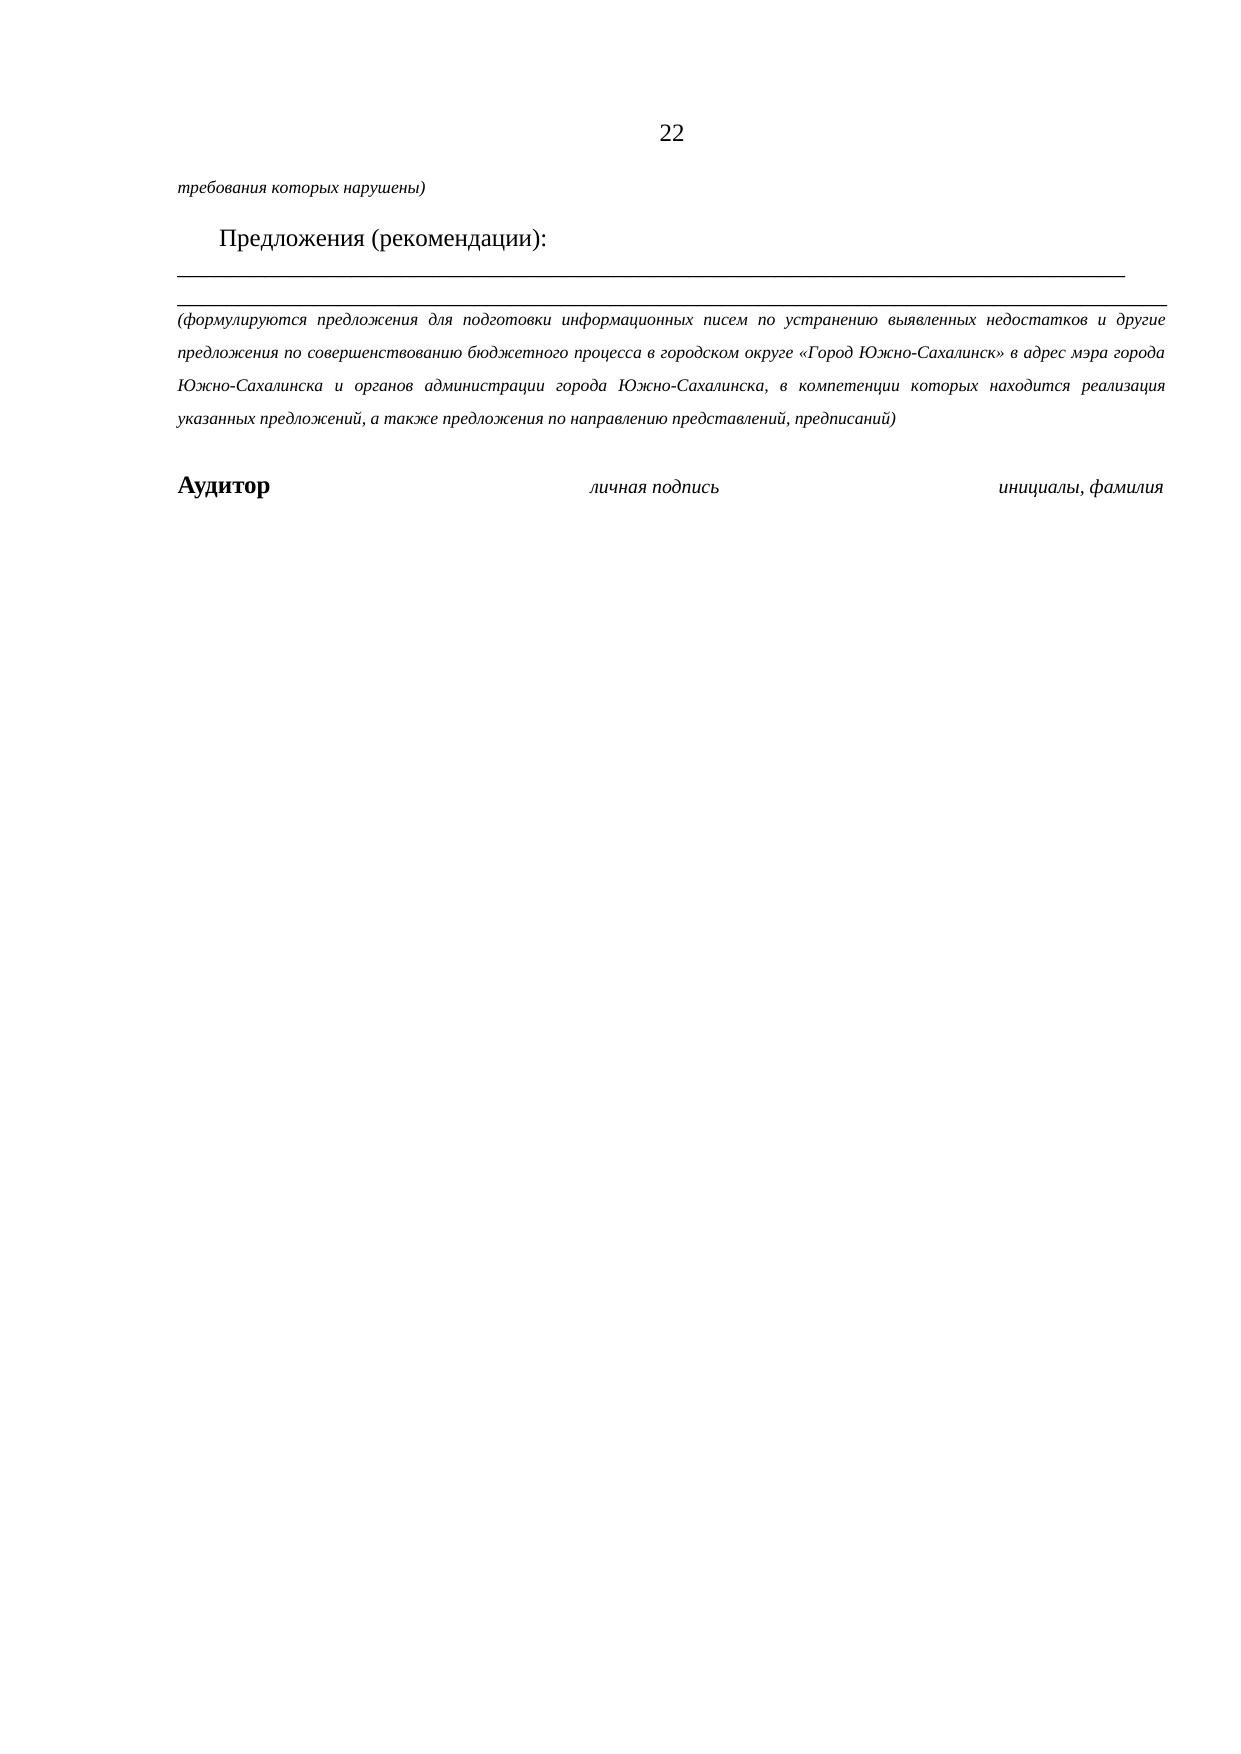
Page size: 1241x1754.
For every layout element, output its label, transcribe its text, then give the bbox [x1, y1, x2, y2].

text Аудитор личная подпись инициалы, фамилия [177, 470, 1167, 499]
text требования которых нарушены) [177, 177, 1167, 197]
text Предложения (рекомендации): [177, 223, 1167, 251]
text (формулируются предложения для подготовки информационных писем по устранению выявленных недостатков и другие предложения по совершенствованию бюджетного процесса в городском округе «Город Южно-Сахалинск» в адрес мэра города Южно-Сахалинска и органов администрации города Южно-Сахалинска, в компетенции которых находится реализация указанных предложений, а также предложения по направлению представлений, предписаний) [177, 309, 1167, 428]
